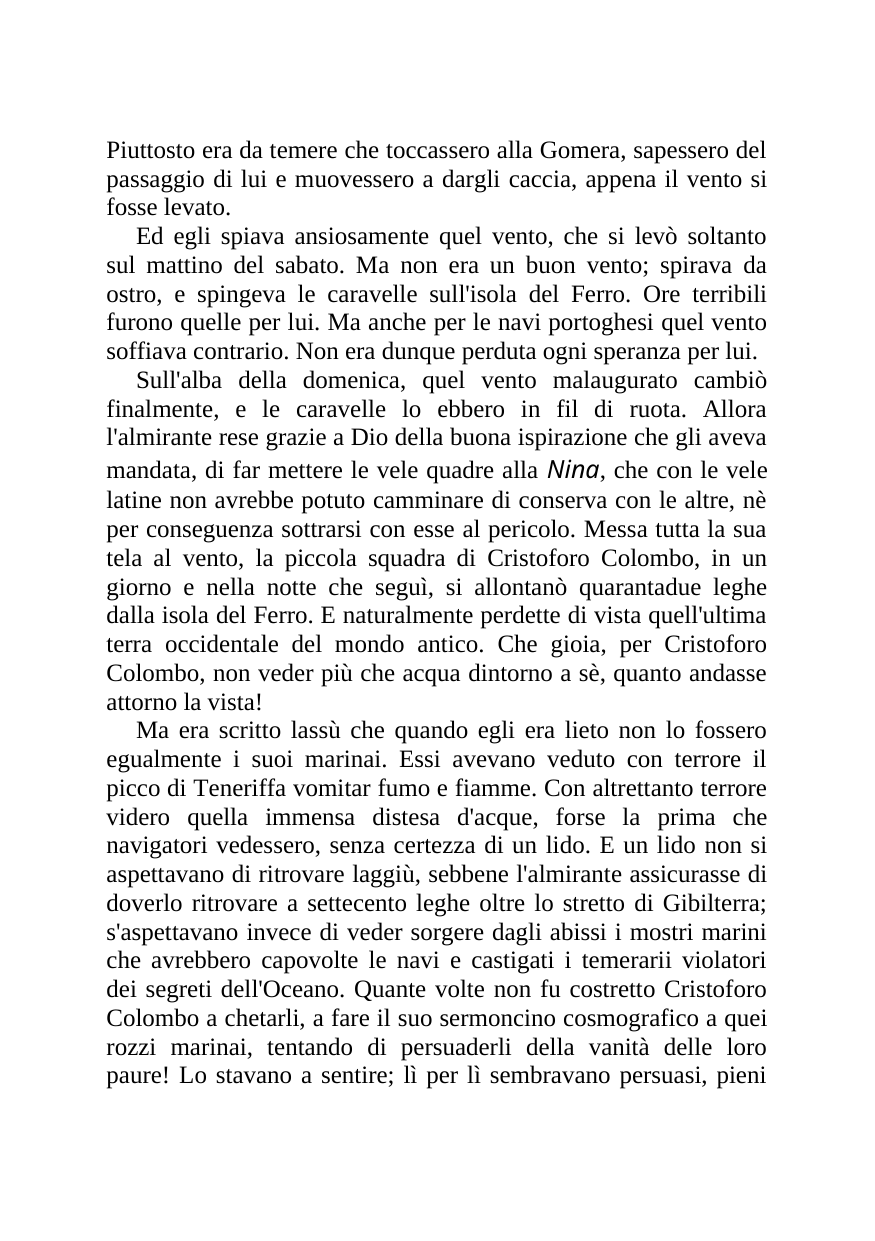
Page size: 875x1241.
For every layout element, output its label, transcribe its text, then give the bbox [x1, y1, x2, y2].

text Ed egli spiava ansiosamente quel vento, che si levò soltanto sul mattino del sabato. Ma non era un buon vento; spirava da ostro, e spingeva le caravelle sull'isola del Ferro. Ore terribili furono quelle per lui. Ma anche per le navi portoghesi quel vento soffiava contrario. Non era dunque perduta ogni speranza per lui. [106, 221, 768, 365]
text Ma era scritto lassù che quando egli era lieto non lo fossero egualmente i suoi marinai. Essi avevano veduto con terrore il picco di Teneriffa vomitar fumo e fiamme. Con altrettanto terrore videro quella immensa distesa d'acque, forse la prima che navigatori vedessero, senza certezza di un lido. E un lido non si aspettavano di ritrovare laggiù, sebbene l'almirante assicurasse di doverlo ritrovare a settecento leghe oltre lo stretto di Gibilterra; s'aspettavano invece di veder sorgere dagli abissi i mostri marini che avrebbero capovolte le navi e castigati i temerarii violatori dei segreti dell'Oceano. Quante volte non fu costretto Cristoforo Colombo a chetarli, a fare il suo sermoncino cosmografico a quei rozzi marinai, tentando di persuaderli della vanità delle loro paure! Lo stavano a sentire; lì per lì sembravano persuasi, pieni [106, 715, 768, 1089]
text Piuttosto era da temere che toccassero alla Gomera, sapessero del passaggio di lui e muovessero a dargli caccia, appena il vento si fosse levato. [106, 135, 768, 221]
text Sull'alba della domenica, quel vento malaugurato cambiò finalmente, e le caravelle lo ebbero in fil di ruota. Allora l'almirante rese grazie a Dio della buona ispirazione che gli aveva mandata, di far mettere le vele quadre alla Nina, che con le vele latine non avrebbe potuto camminare di conserva con le altre, nè per conseguenza sottrarsi con esse al pericolo. Messa tutta la sua tela al vento, la piccola squadra di Cristoforo Colombo, in un giorno e nella notte che seguì, si allontanò quarantadue leghe dalla isola del Ferro. E naturalmente perdette di vista quell'ultima terra occidentale del mondo antico. Che gioia, per Cristoforo Colombo, non veder più che acqua dintorno a sè, quanto andasse attorno la vista! [106, 365, 768, 715]
